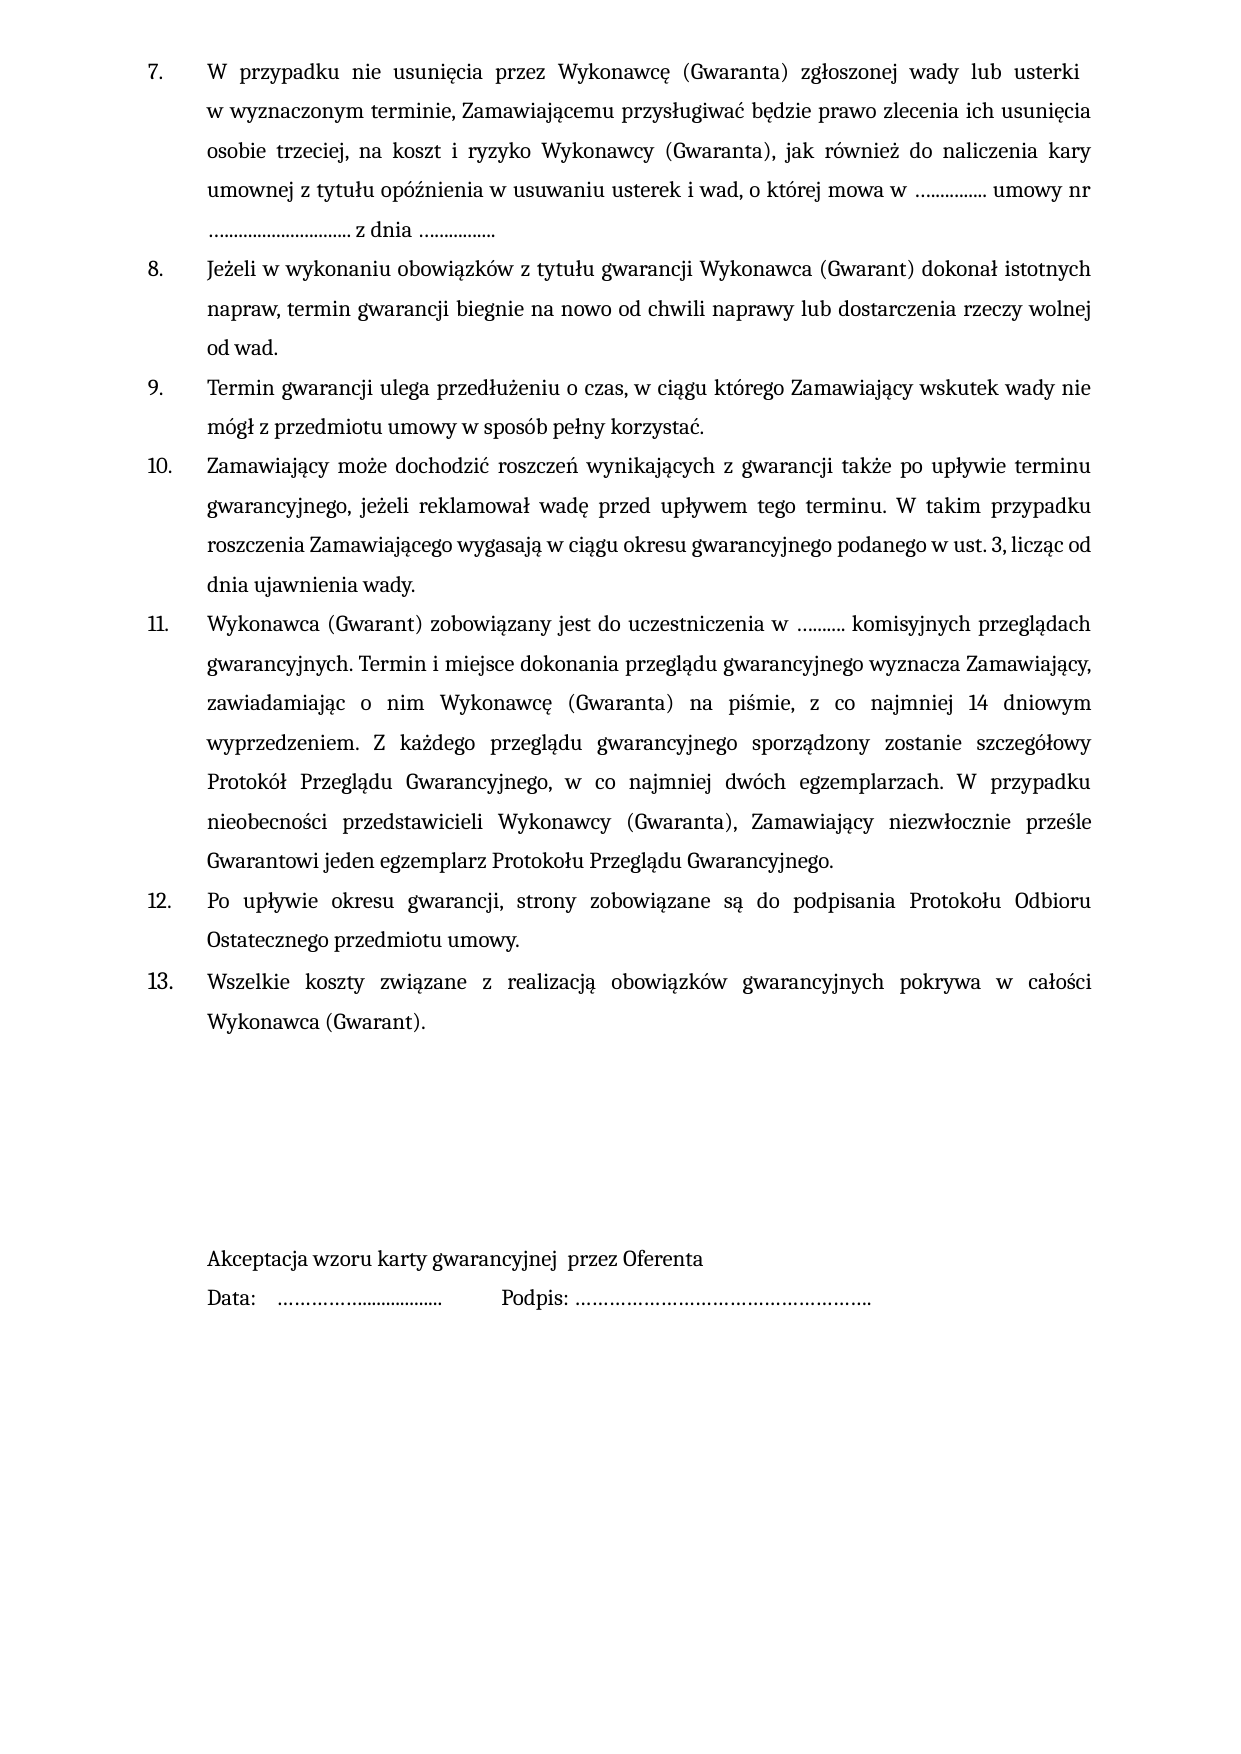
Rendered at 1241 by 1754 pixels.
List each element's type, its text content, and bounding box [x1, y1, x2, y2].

list Wykonawca (Gwarant) zobowiązany jest do uczestniczenia w …....... komisyjnych przeglądach gwarancyjnych. Termin i miejsce dokonania przeglądu gwarancyjnego wyznacza Zamawiający, zawiadamiając o nim Wykonawcę (Gwaranta) na piśmie, z co najmniej 14 dniowym wyprzedzeniem. Z każdego przeglądu gwarancyjnego sporządzony zostanie szczegółowy Protokół Przeglądu Gwarancyjnego, w co najmniej dwóch egzemplarzach. W przypadku nieobecności przedstawicieli Wykonawcy (Gwaranta), Zamawiający niezwłocznie prześle Gwarantowi jeden egzemplarz Protokołu Przeglądu Gwarancyjnego. [148, 611, 1092, 874]
text Akceptacja wzoru karty gwarancyjnej przez Oferenta [207, 1245, 1092, 1272]
list W przypadku nie usunięcia przez Wykonawcę (Gwaranta) zgłoszonej wady lub usterki w wyznaczonym terminie, Zamawiającemu przysługiwać będzie prawo zlecenia ich usunięcia osobie trzeciej, na koszt i ryzyko Wykonawcy (Gwaranta), jak również do naliczenia kary umownej z tytułu opóźnienia w usuwaniu usterek i wad, o której mowa w …............ umowy nr …........................... z dnia …............. [148, 58, 1092, 243]
list Jeżeli w wykonaniu obowiązków z tytułu gwarancji Wykonawca (Gwarant) dokonał istotnych napraw, termin gwarancji biegnie na nowo od chwili naprawy lub dostarczenia rzeczy wolnej od wad. [148, 256, 1092, 361]
text Data: ……………................. Podpis: ……………………………………………. [207, 1285, 1092, 1351]
list Termin gwarancji ulega przedłużeniu o czas, w ciągu którego Zamawiający wskutek wady nie mógł z przedmiotu umowy w sposób pełny korzystać. [148, 374, 1092, 440]
list Zamawiający może dochodzić roszczeń wynikających z gwarancji także po upływie terminu gwarancyjnego, jeżeli reklamował wadę przed upływem tego terminu. W takim przypadku roszczenia Zamawiającego wygasają w ciągu okresu gwarancyjnego podanego w ust. 3, licząc od dnia ujawnienia wady. [148, 453, 1092, 598]
list Po upływie okresu gwarancji, strony zobowiązane są do podpisania Protokołu Odbioru Ostatecznego przedmiotu umowy. [148, 888, 1092, 953]
list Wszelkie koszty związane z realizacją obowiązków gwarancyjnych pokrywa w całości Wykonawca (Gwarant). [148, 967, 1092, 1035]
